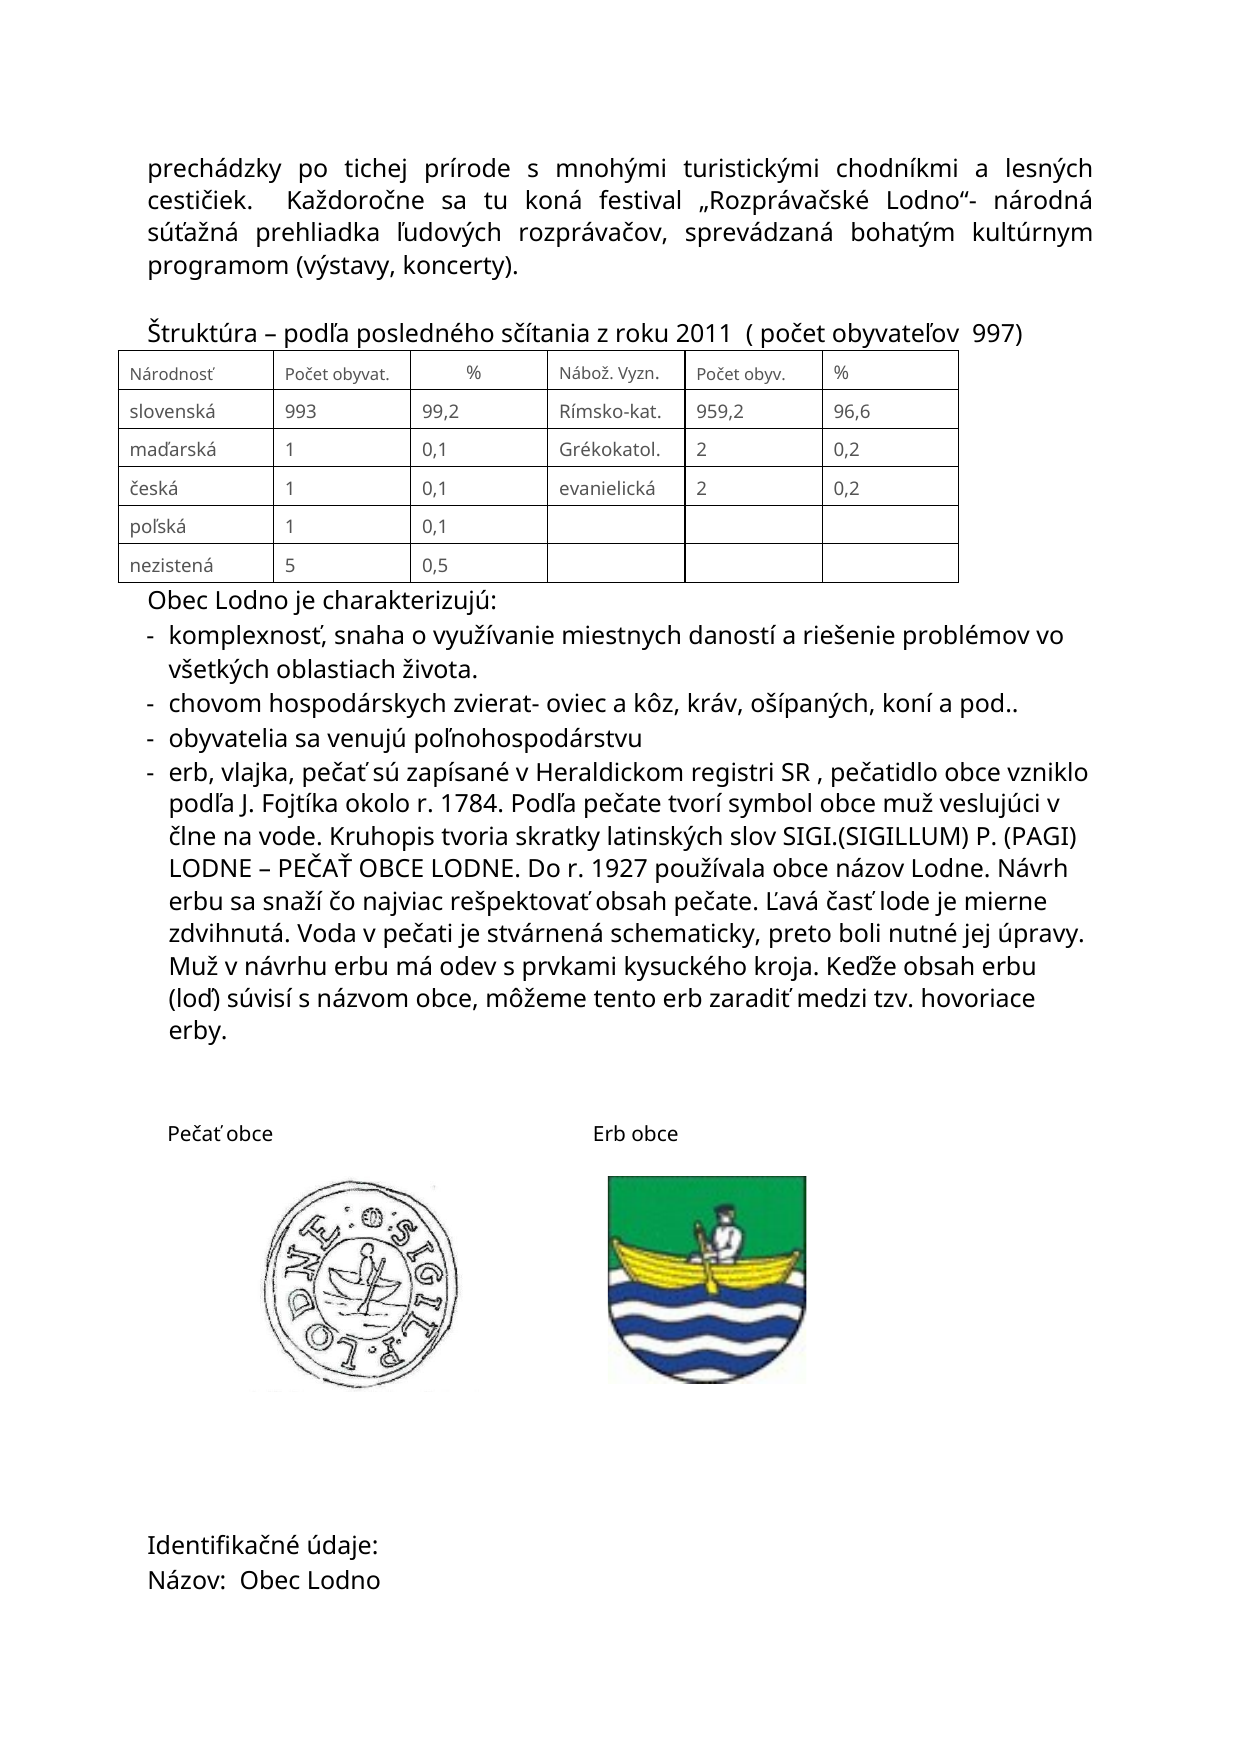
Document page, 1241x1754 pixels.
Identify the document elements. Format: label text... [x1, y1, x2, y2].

list obyvatelia sa venujú poľnohospodárstvu [146, 721, 1093, 755]
table_cell [548, 544, 684, 582]
table_cell 5 [274, 544, 410, 582]
text Identifikačné údaje: [147, 1528, 1093, 1562]
table_cell 0,1 [411, 506, 547, 543]
table_cell slovenská [119, 390, 273, 427]
text prechádzky po tichej prírode s mnohými turistickými chodníkmi a lesných cestičiek. Každoročne sa tu koná festival „Rozprávačské Lodno“- národná súťažná prehliadka ľudových rozprávačov, sprevádzaná bohatým kultúrnym programom (výstavy, koncerty). [147, 152, 1094, 281]
text Obec Lodno je charakterizujú: [147, 583, 1093, 617]
table_cell [548, 506, 684, 543]
table_cell poľská [119, 506, 273, 543]
text Pečať obce Erb obce [148, 1115, 1240, 1149]
table_cell 993 [274, 390, 410, 427]
table_cell [823, 506, 958, 543]
table_cell 959,2 [686, 390, 822, 427]
text Názov: Obec Lodno [147, 1562, 1093, 1597]
table_cell 0,1 [411, 429, 547, 466]
table_cell 1 [274, 429, 410, 466]
table_cell 1 [274, 467, 410, 504]
table_header % [411, 351, 547, 389]
table_cell 2 [686, 429, 822, 466]
table_cell 2 [686, 467, 822, 504]
list erb, vlajka, pečať sú zapísané v Heraldickom registri SR , pečatidlo obce vzniklo podľa J. Fojtíka okolo r. 1784. Podľa pečate tvorí symbol obce muž veslujúci v člne na vode. Kruhopis tvoria skratky latinských slov SIGI.(SIGILLUM) P. (PAGI) LODNE – PEČAŤ OBCE LODNE. Do r. 1927 používala obce názov Lodne. Návrh erbu sa snaží čo najviac rešpektovať obsah pečate. Ľavá časť lode je mierne zdvihnutá. Voda v pečati je stvárnená schematicky, preto boli nutné jej úpravy. Muž v návrhu erbu má odev s prvkami kysuckého kroja. Keďže obsah erbu (loď) súvisí s názvom obce, môžeme tento erb zaradiť medzi tzv. hovoriace erby. [146, 756, 1093, 1047]
table_cell 1 [274, 506, 410, 543]
table_header Národnosť [119, 351, 273, 389]
text Štruktúra – podľa posledného sčítania z roku 2011 ( počet obyvateľov 997) [147, 316, 1093, 349]
table_cell 96,6 [823, 390, 958, 427]
table_cell 99,2 [411, 390, 547, 427]
list chovom hospodárskych zvierat- oviec a kôz, kráv, ošípaných, koní a pod.. [146, 686, 1093, 720]
table_cell Rímsko-kat. [548, 390, 684, 427]
table_header Počet obyv. [686, 351, 822, 389]
table_header Nábož. Vyzn. [548, 351, 684, 389]
table_cell 0,2 [823, 429, 958, 466]
table_cell maďarská [119, 429, 273, 466]
table_cell česká [119, 467, 273, 504]
table_cell evanielická [548, 467, 684, 504]
table_cell 0,1 [411, 467, 547, 504]
table_cell nezistená [119, 544, 273, 582]
table_cell 0,2 [823, 467, 958, 504]
list komplexnosť, snaha o využívanie miestnych daností a riešenie problémov vo všetkých oblastiach života. [146, 617, 1093, 686]
table_cell [686, 506, 822, 543]
table_cell Grékokatol. [548, 429, 684, 466]
table_header % [823, 351, 958, 389]
table_cell 0,5 [411, 544, 547, 582]
table_header Počet obyvat. [274, 351, 410, 389]
table_cell [823, 544, 958, 582]
table_cell [686, 544, 822, 582]
